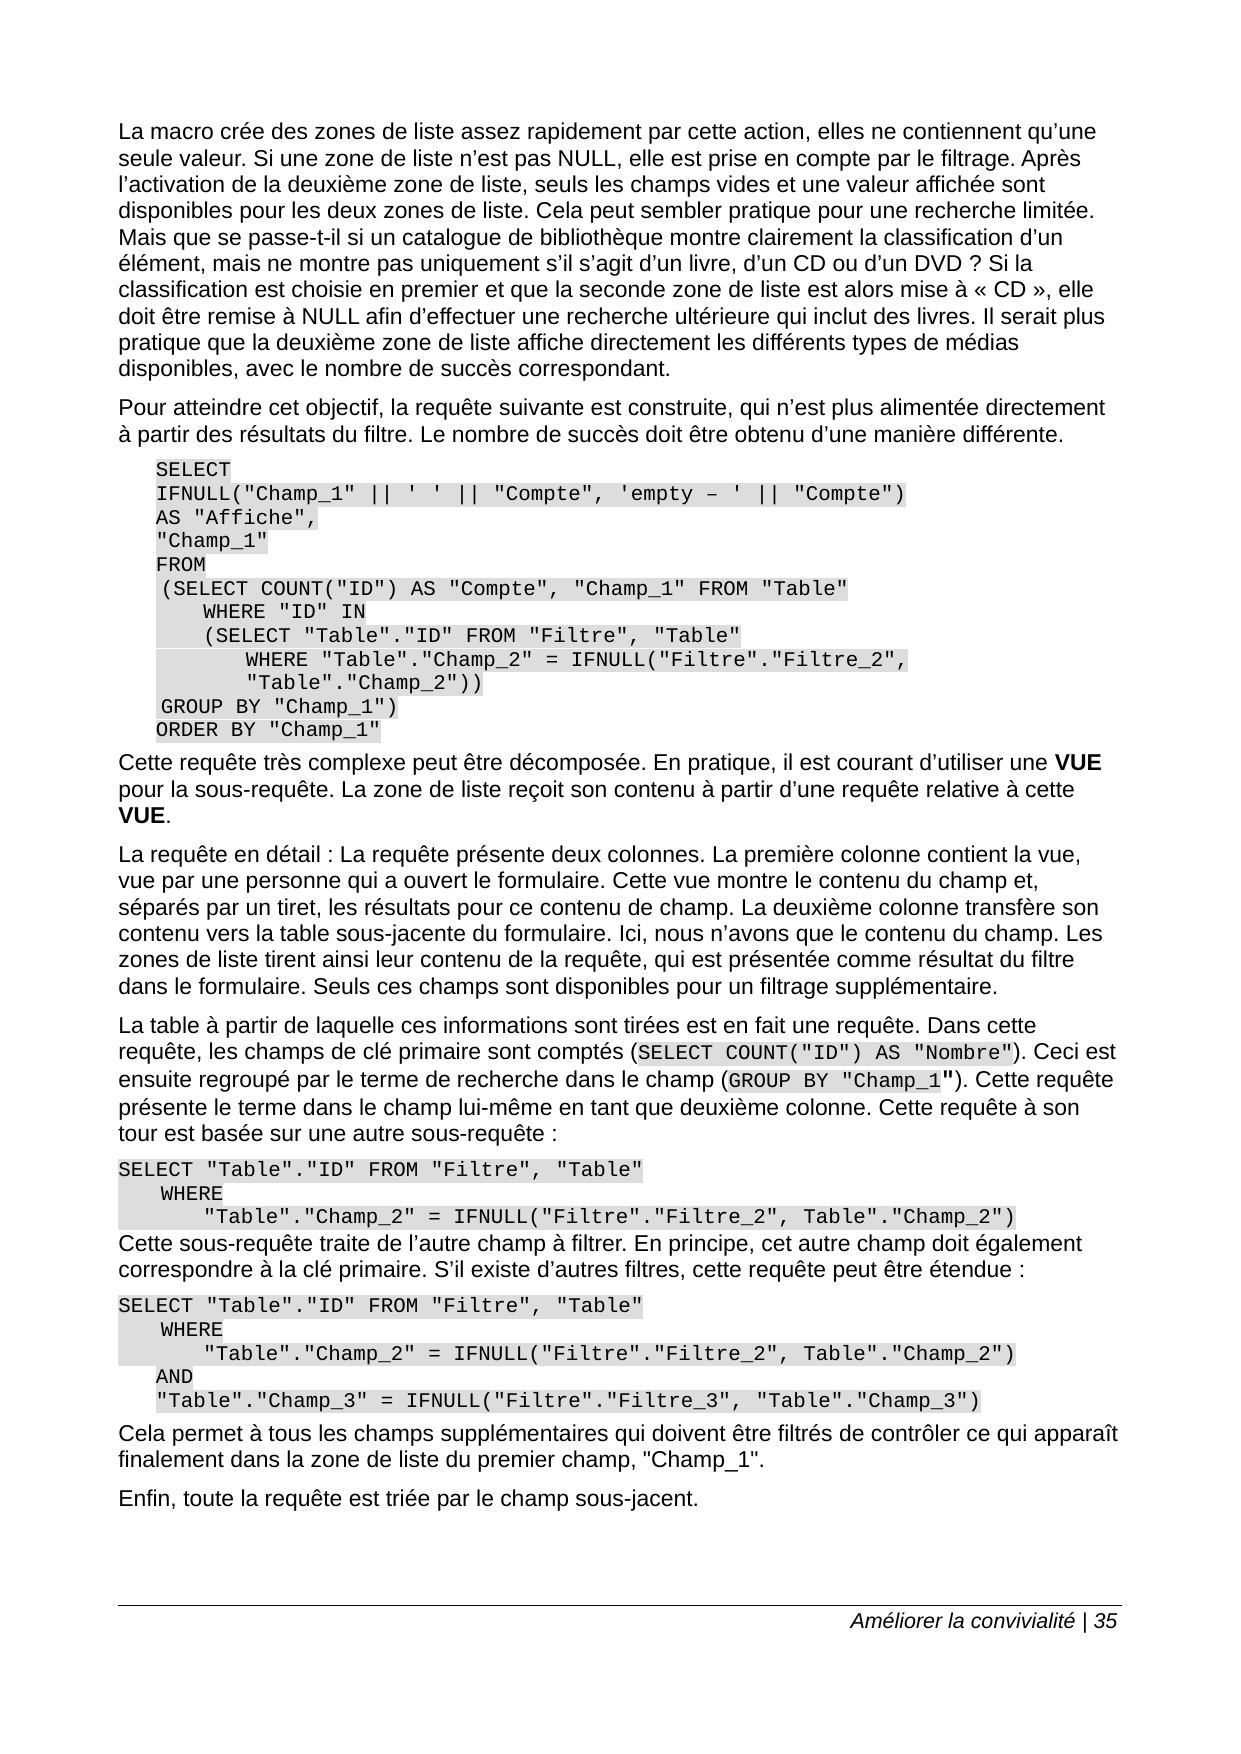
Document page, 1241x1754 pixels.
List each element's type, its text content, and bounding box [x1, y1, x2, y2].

text "Champ_1" [268, 530, 1122, 554]
text La macro crée des zones de liste assez rapidement par cette action, elles ne contiennent qu’une seule valeur. Si une zone de liste n’est pas NULL, elle est prise en compte par le filtrage. Après l’activation de la deuxième zone de liste, seuls les champs vides et une valeur affichée sont disponibles pour les deux zones de liste. Cela peut sembler pratique pour une recherche limitée. Mais que se passe-t-il si un catalogue de bibliothèque montre clairement la classification d’un élément, mais ne montre pas uniquement s’il s’agit d’un livre, d’un CD ou d’un DVD ? Si la classification est choisie en premier et que la seconde zone de liste est alors mise à « CD », elle doit être remise à NULL afin d’effectuer une recherche ultérieure qui inclut des livres. Il serait plus pratique que la deuxième zone de liste affiche directement les différents types de médias disponibles, avec le nombre de succès correspondant. [118, 118, 1122, 382]
text SELECT "Table"."ID" FROM "Filtre", "Table" [643, 1295, 1122, 1319]
text "Table"."Champ_2" = IFNULL("Filtre"."Filtre_2", Table"."Champ_2") [1016, 1206, 1122, 1230]
text WHERE "ID" IN [366, 601, 1122, 625]
text SELECT [231, 459, 1122, 483]
text AND [193, 1366, 1122, 1390]
text IFNULL("Champ_1" || ' ' || "Compte", 'empty – ' || "Compte") [906, 483, 1122, 507]
text Cette sous-requête traite de l’autre champ à filtrer. En principe, cet autre champ doit également correspondre à la clé primaire. S’il existe d’autres filtres, cette requête peut être étendue : [118, 1230, 1122, 1283]
text "Table"."Champ_2" = IFNULL("Filtre"."Filtre_2", Table"."Champ_2") [1016, 1343, 1122, 1366]
text AS "Affiche", [318, 507, 1122, 530]
text SELECT "Table"."ID" FROM "Filtre", "Table" [643, 1159, 1122, 1183]
text (SELECT COUNT("ID") AS "Compte", "Champ_1" FROM "Table" [848, 578, 1122, 601]
text (SELECT "Table"."ID" FROM "Filtre", "Table" [741, 625, 1122, 648]
text WHERE [223, 1183, 1122, 1206]
text Pour atteindre cet objectif, la requête suivante est construite, qui n’est plus alimentée directement à partir des résultats du filtre. Le nombre de succès doit être obtenu d’une manière différente. [118, 394, 1122, 447]
text La table à partir de laquelle ces informations sont tirées est en fait une requête. Dans cette requête, les champs de clé primaire sont comptés (SELECT COUNT("ID") AS "Nombre"). Ceci est ensuite regroupé par le terme de recherche dans le champ (GROUP BY "Champ_1"). Cette requête présente le terme dans le champ lui-même en tant que deuxième colonne. Cette requête à son tour est basée sur une autre sous-requête : [118, 1012, 1122, 1147]
text WHERE "Table"."Champ_2" = IFNULL("Filtre"."Filtre_2", [156, 648, 1122, 672]
text "Table"."Champ_2")) [483, 672, 1122, 696]
text La requête en détail : La requête présente deux colonnes. La première colonne contient la vue, vue par une personne qui a ouvert le formulaire. Cette vue montre le contenu du champ et, séparés par un tiret, les résultats pour ce contenu de champ. La deuxième colonne transfère son contenu vers la table sous-jacente du formulaire. Ici, nous n’avons que le contenu du champ. Les zones de liste tirent ainsi leur contenu de la requête, qui est présentée comme résultat du filtre dans le formulaire. Seuls ces champs sont disponibles pour un filtrage supplémentaire. [118, 841, 1122, 999]
text Cette requête très complexe peut être décomposée. En pratique, il est courant d’utiliser une VUE pour la sous-requête. La zone de liste reçoit son contenu à partir d’une requête relative à cette VUE. [118, 749, 1122, 828]
text FROM [206, 554, 1122, 578]
text Enfin, toute la requête est triée par le champ sous-jacent. [118, 1485, 1122, 1511]
text ORDER BY "Champ_1" [156, 719, 1122, 743]
text "Table"."Champ_3" = IFNULL("Filtre"."Filtre_3", "Table"."Champ_3") [981, 1390, 1122, 1413]
text WHERE [223, 1319, 1122, 1343]
text GROUP BY "Champ_1") [398, 696, 1122, 719]
text Cela permet à tous les champs supplémentaires qui doivent être filtrés de contrôler ce qui apparaît finalement dans la zone de liste du premier champ, "Champ_1". [118, 1420, 1122, 1472]
